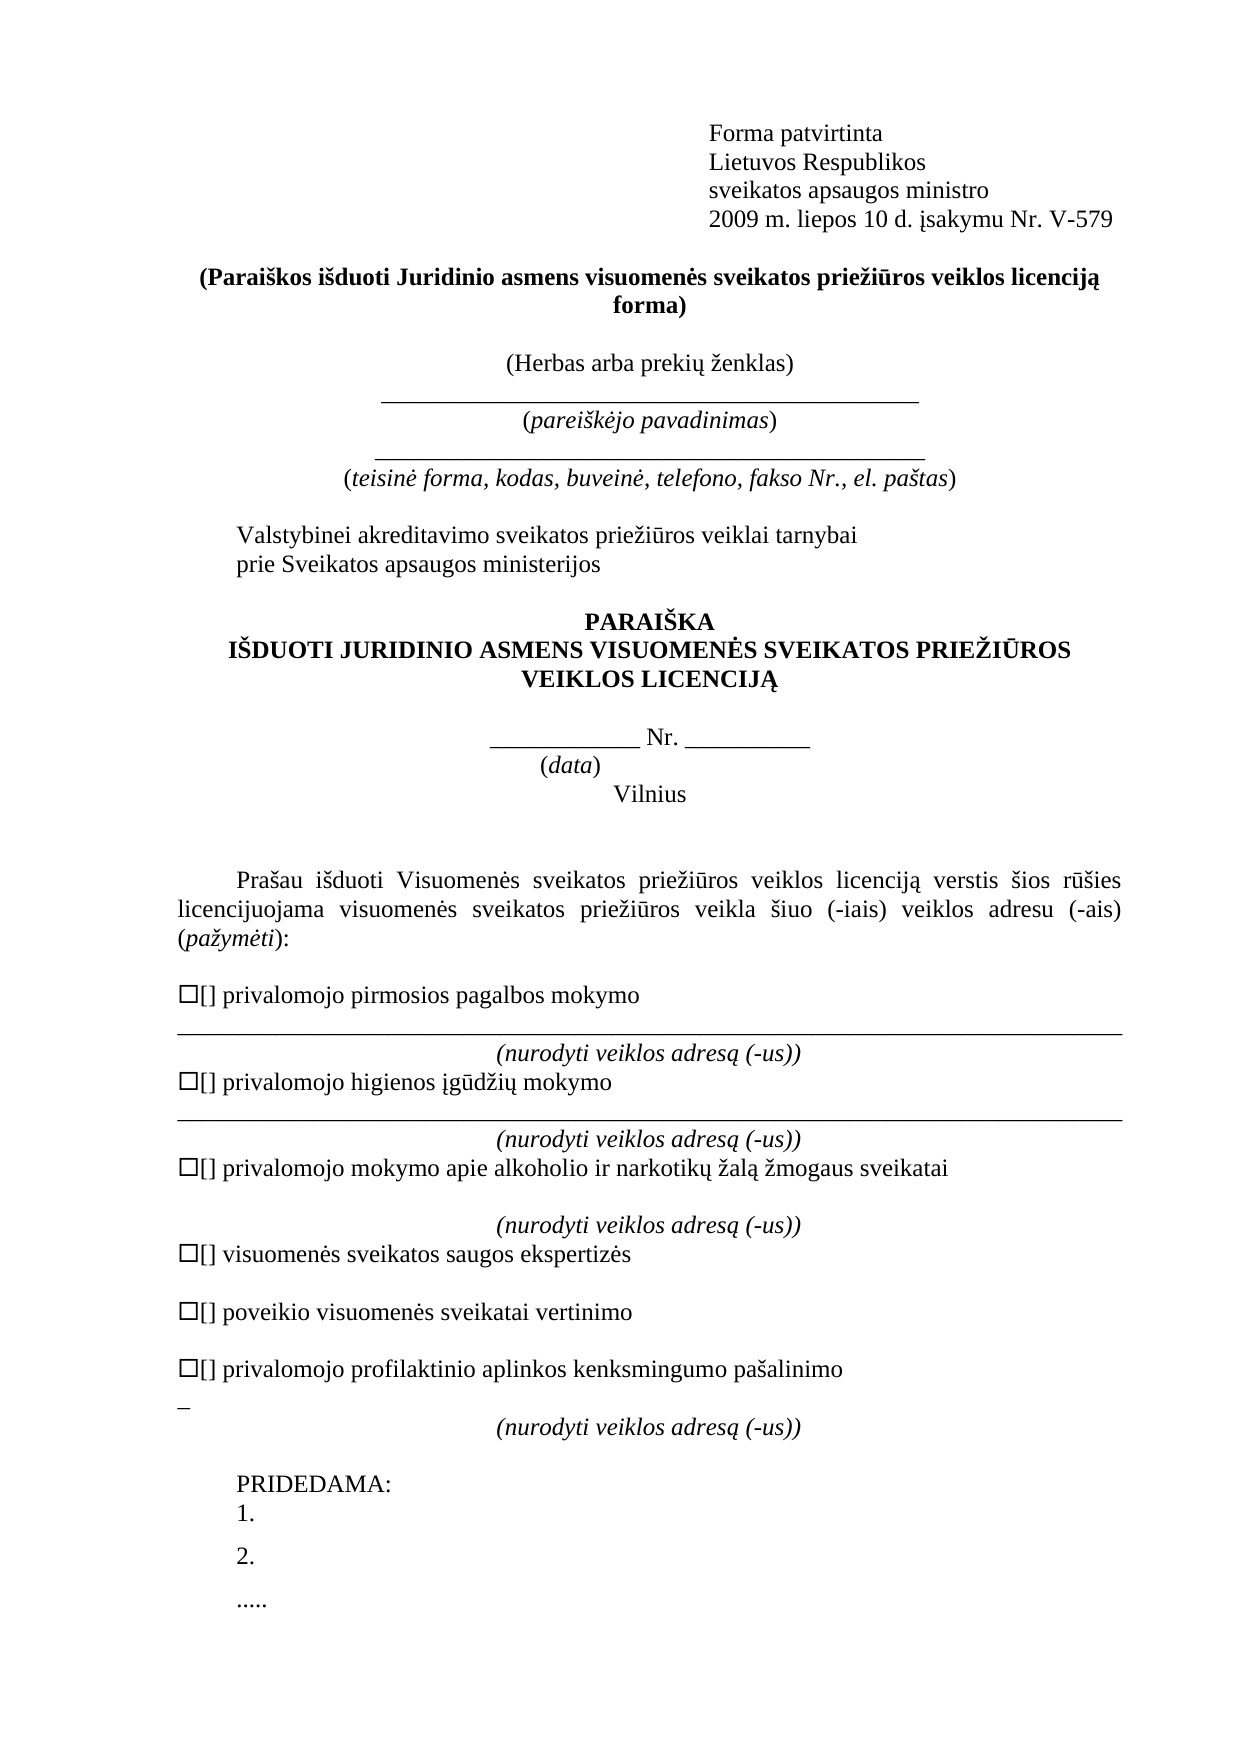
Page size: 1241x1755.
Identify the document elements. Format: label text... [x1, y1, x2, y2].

text ..... [177, 1584, 1122, 1613]
text ___________________________________________ [177, 377, 1122, 406]
text Vilnius [177, 779, 1122, 808]
text [] privalomojo mokymo apie alkoholio ir narkotikų žalą žmogaus sveikatai [177, 1153, 1122, 1182]
text _ [177, 1383, 1122, 1412]
text _ [177, 1009, 1122, 1034]
text (Herbas arba prekių ženklas) [177, 348, 1122, 377]
text (Paraiškos išduoti Juridinio asmens visuomenės sveikatos priežiūros veiklos licenciją forma) [177, 262, 1122, 319]
text (nurodyti veiklos adresą (-us)) [177, 1412, 1122, 1441]
text [] poveikio visuomenės sveikatai vertinimo [177, 1297, 1122, 1326]
text (teisinė forma, kodas, buveinė, telefono, fakso Nr., el. paštas) [177, 463, 1122, 492]
text (nurodyti veiklos adresą (-us)) [177, 1211, 1122, 1239]
text 2. [177, 1541, 1122, 1570]
text [] visuomenės sveikatos saugos ekspertizės [177, 1239, 1122, 1268]
text IŠDUOTI JURIDINIO ASMENS VISUOMENĖS SVEIKATOS PRIEŽIŪROS VEIKLOS LICENCIJĄ [177, 636, 1122, 693]
text Lietuvos Respublikos [177, 147, 1122, 176]
text (nurodyti veiklos adresą (-us)) [177, 1038, 1122, 1067]
text Valstybinei akreditavimo sveikatos priežiūros veiklai tarnybai [177, 521, 1122, 549]
text PARAIŠKA [177, 607, 1122, 636]
text [] privalomojo pirmosios pagalbos mokymo [177, 981, 1122, 1009]
text (nurodyti veiklos adresą (-us)) [177, 1124, 1122, 1153]
text prie Sveikatos apsaugos ministerijos [177, 549, 1122, 578]
text ____________________________________________ [177, 434, 1122, 463]
text ____________ Nr. __________ [177, 722, 1122, 751]
text Prašau išduoti Visuomenės sveikatos priežiūros veiklos licenciją verstis šios rūšies licencijuojama visuomenės sveikatos priežiūros veikla šiuo (-iais) veiklos adresu (-ais) (pažymėti): [177, 866, 1122, 952]
text [] privalomojo higienos įgūdžių mokymo [177, 1067, 1122, 1096]
text 2009 m. liepos 10 d. įsakymu Nr. V-579 [177, 204, 1122, 233]
text Forma patvirtinta [177, 118, 1122, 147]
text [] privalomojo profilaktinio aplinkos kenksmingumo pašalinimo [177, 1354, 1122, 1383]
text (data) [177, 751, 1122, 779]
text _ [177, 1096, 1122, 1120]
text 1. [177, 1498, 1122, 1527]
text PRIDEDAMA: [177, 1469, 1122, 1498]
text (pareiškėjo pavadinimas) [177, 406, 1122, 434]
text sveikatos apsaugos ministro [177, 176, 1122, 204]
